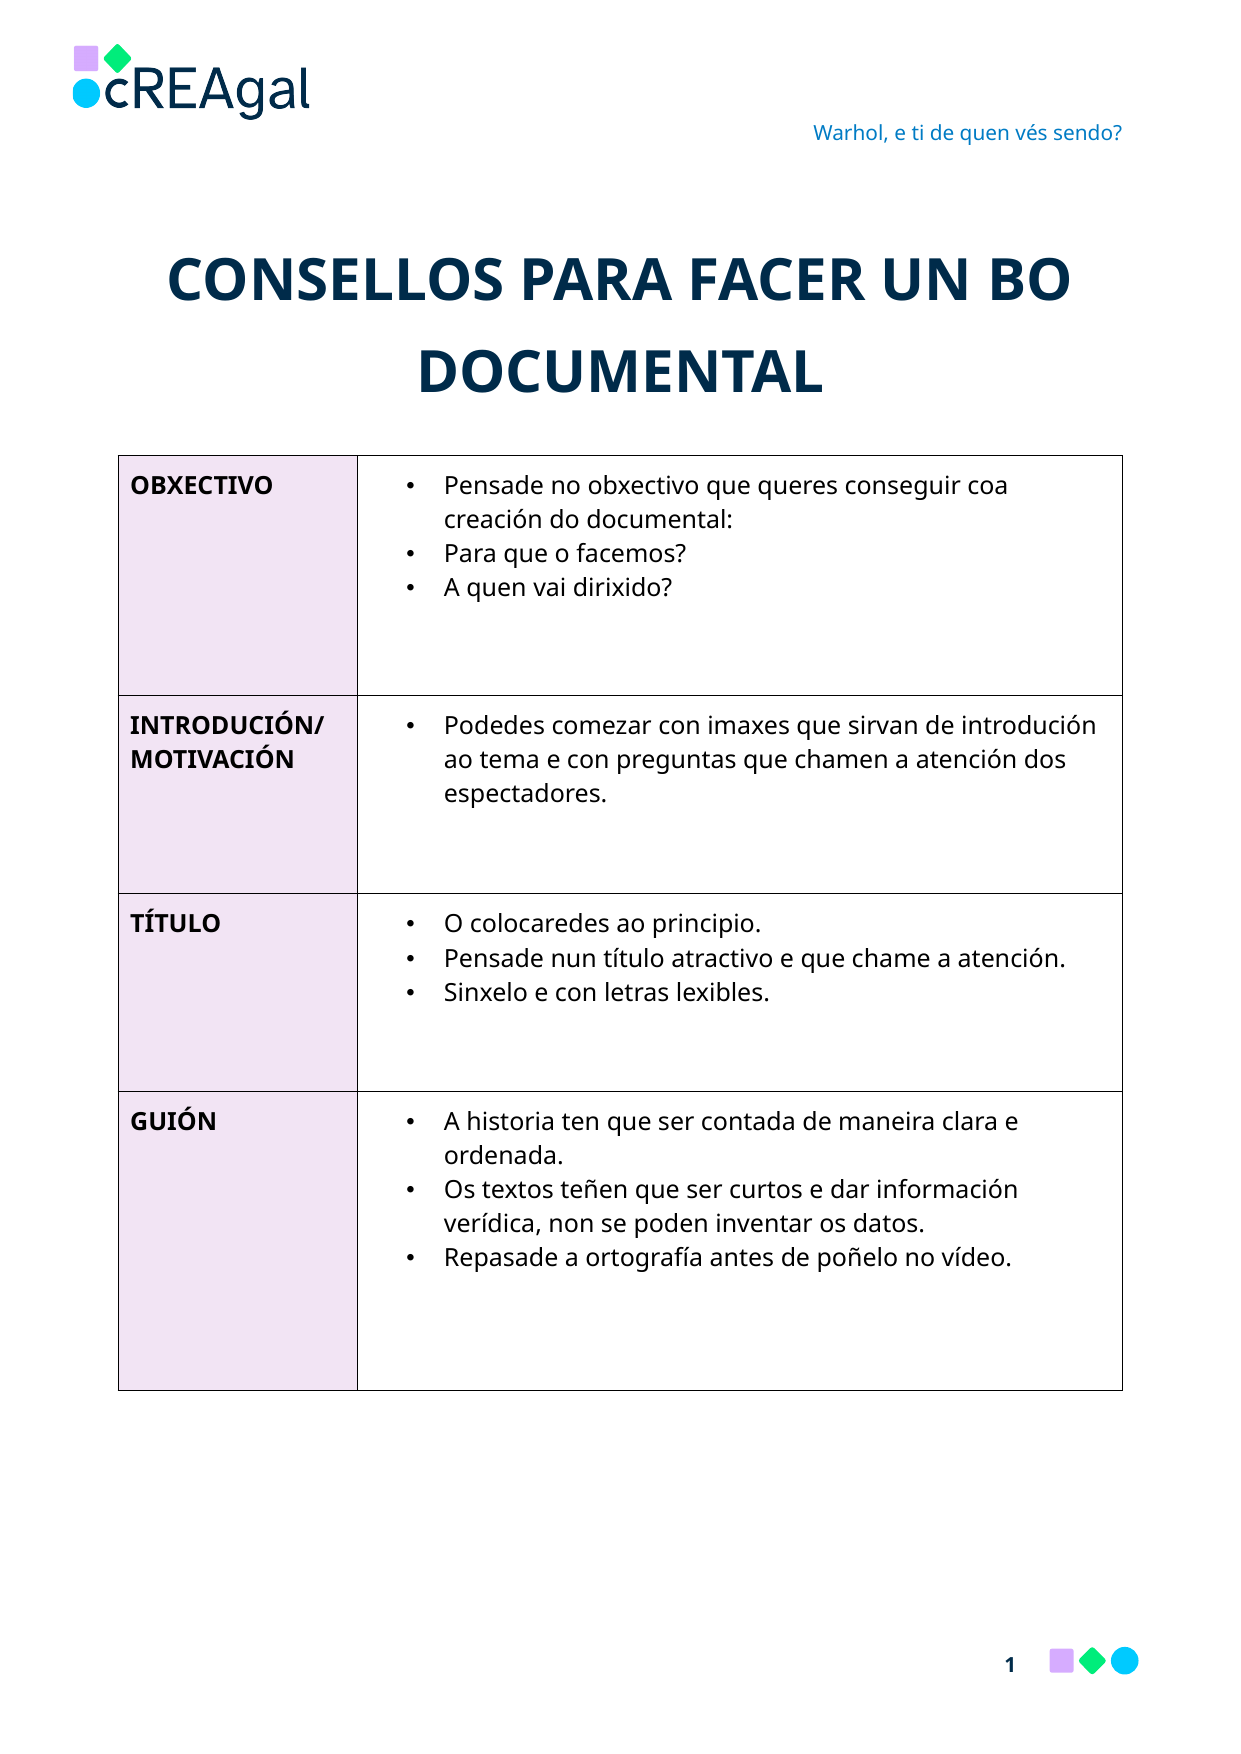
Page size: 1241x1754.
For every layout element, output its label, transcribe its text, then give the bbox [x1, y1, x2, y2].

table_cell INTRODUCIÓN/ MOTIVACIÓN [119, 696, 357, 893]
table_cell TÍTULO [119, 894, 357, 1091]
table_cell A historia ten que ser contada de maneira clara e ordenada. Os textos teñen que ser curtos e dar información verídica, non se poden inventar os datos. Repasade a ortografía antes de poñelo no vídeo. [358, 1092, 1122, 1390]
subtitle CONSELLOS PARA FACER UN BO DOCUMENTAL [118, 238, 1122, 409]
table_cell O colocaredes ao principio. Pensade nun título atractivo e que chame a atención. Sinxelo e con letras lexibles. [358, 894, 1122, 1091]
picture [72, 44, 310, 120]
table_cell Podedes comezar con imaxes que sirvan de introdución ao tema e con preguntas que chamen a atención dos espectadores. [358, 696, 1122, 893]
table_cell GUIÓN [119, 1092, 357, 1390]
table_header Pensade no obxectivo que queres conseguir coa creación do documental: Para que o facemos? A quen vai dirixido? [358, 456, 1122, 695]
table_header OBXECTIVO [119, 456, 357, 695]
